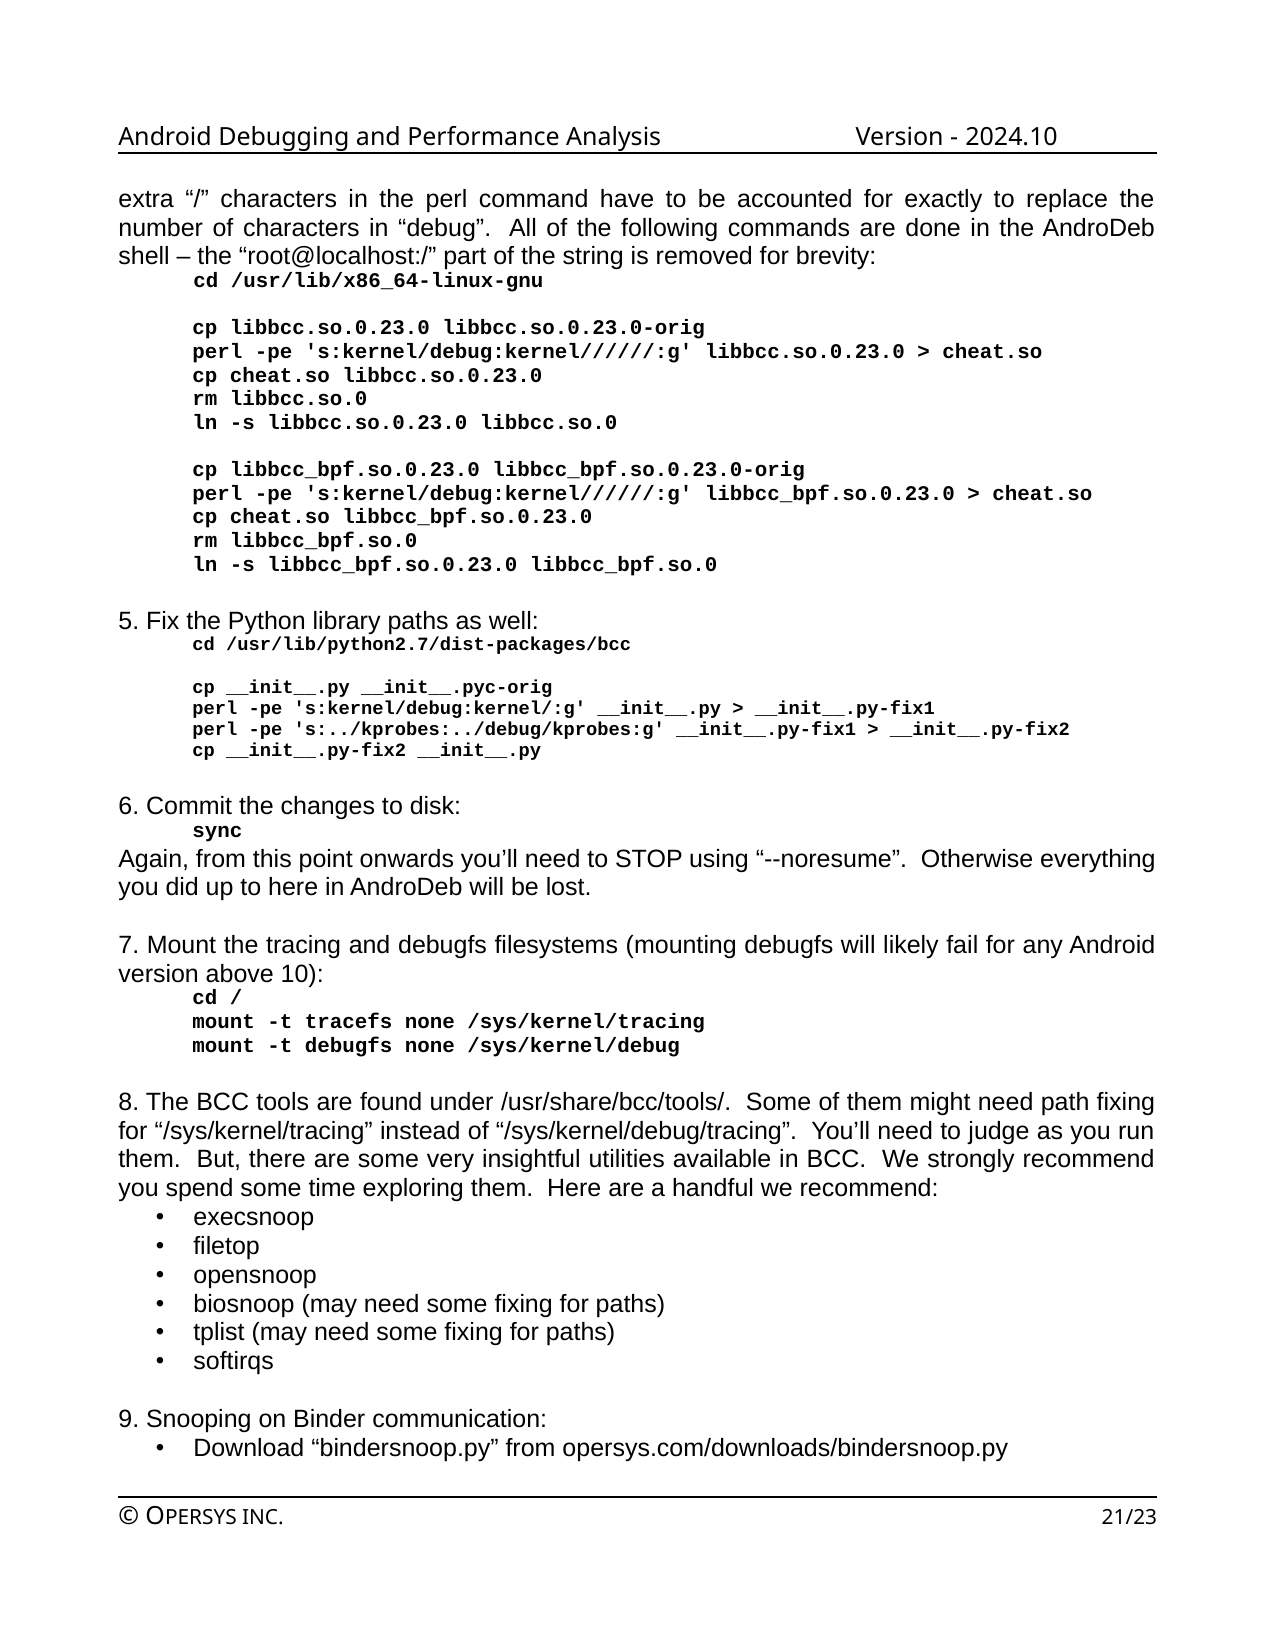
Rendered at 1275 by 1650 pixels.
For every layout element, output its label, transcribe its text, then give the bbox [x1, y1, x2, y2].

text cp libbcc.so.0.23.0 libbcc.so.0.23.0-orig [192, 317, 1157, 341]
list softirqs [156, 1346, 1157, 1375]
text perl -pe 's:kernel/debug:kernel//////:g' libbcc.so.0.23.0 > cheat.so [192, 341, 1157, 364]
text 8. The BCC tools are found under /usr/share/bcc/tools/. Some of them might need path fixing for “/sys/kernel/tracing” instead of “/sys/kernel/debug/tracing”. You’ll need to judge as you run them. But, there are some very insightful utilities available in BCC. We strongly recommend you spend some time exploring them. Here are a handful we recommend: [118, 1087, 1157, 1202]
text 5. Fix the Python library paths as well: [118, 606, 1157, 635]
text Again, from this point onwards you’ll need to STOP using “--noresume”. Otherwise everything you did up to here in AndroDeb will be lost. [118, 843, 1157, 901]
list execsnoop [156, 1202, 1157, 1231]
text 7. Mount the tracing and debugfs filesystems (mounting debugfs will likely fail for any Android version above 10): [118, 930, 1157, 987]
text cp cheat.so libbcc.so.0.23.0 [192, 364, 1157, 388]
text ln -s libbcc.so.0.23.0 libbcc.so.0 [192, 412, 1157, 436]
list opensnoop [156, 1260, 1157, 1288]
text cp __init__.py-fix2 __init__.py [192, 741, 1157, 762]
list tplist (may need some fixing for paths) [156, 1317, 1157, 1346]
text sync [192, 820, 1157, 843]
list cd /usr/lib/x86_64-linux-gnu [156, 270, 1157, 294]
text extra “/” characters in the perl command have to be accounted for exactly to replace the number of characters in “debug”. All of the following commands are done in the AndroDeb shell – the “root@localhost:/” part of the string is removed for brevity: [118, 184, 1157, 270]
text rm libbcc.so.0 [192, 388, 1157, 412]
list biosnoop (may need some fixing for paths) [156, 1288, 1157, 1317]
text mount -t debugfs none /sys/kernel/debug [192, 1034, 1157, 1058]
text cp cheat.so libbcc_bpf.so.0.23.0 [192, 506, 1157, 530]
text 6. Commit the changes to disk: [118, 791, 1157, 820]
text 9. Snooping on Binder communication: [118, 1404, 1157, 1433]
text perl -pe 's:kernel/debug:kernel/:g' __init__.py > __init__.py-fix1 [192, 699, 1157, 720]
text ln -s libbcc_bpf.so.0.23.0 libbcc_bpf.so.0 [192, 554, 1157, 577]
text perl -pe 's:kernel/debug:kernel//////:g' libbcc_bpf.so.0.23.0 > cheat.so [192, 483, 1157, 506]
text rm libbcc_bpf.so.0 [192, 530, 1157, 554]
text perl -pe 's:../kprobes:../debug/kprobes:g' __init__.py-fix1 > __init__.py-fix2 [192, 720, 1157, 741]
text cp libbcc_bpf.so.0.23.0 libbcc_bpf.so.0.23.0-orig [192, 459, 1157, 483]
text mount -t tracefs none /sys/kernel/tracing [192, 1011, 1157, 1034]
list Download “bindersnoop.py” from opersys.com/downloads/bindersnoop.py [156, 1433, 1157, 1461]
text cd /usr/lib/python2.7/dist-packages/bcc [192, 635, 1157, 656]
list filetop [156, 1231, 1157, 1260]
text cd / [192, 987, 1157, 1011]
text cp __init__.py __init__.pyc-orig [192, 677, 1157, 699]
